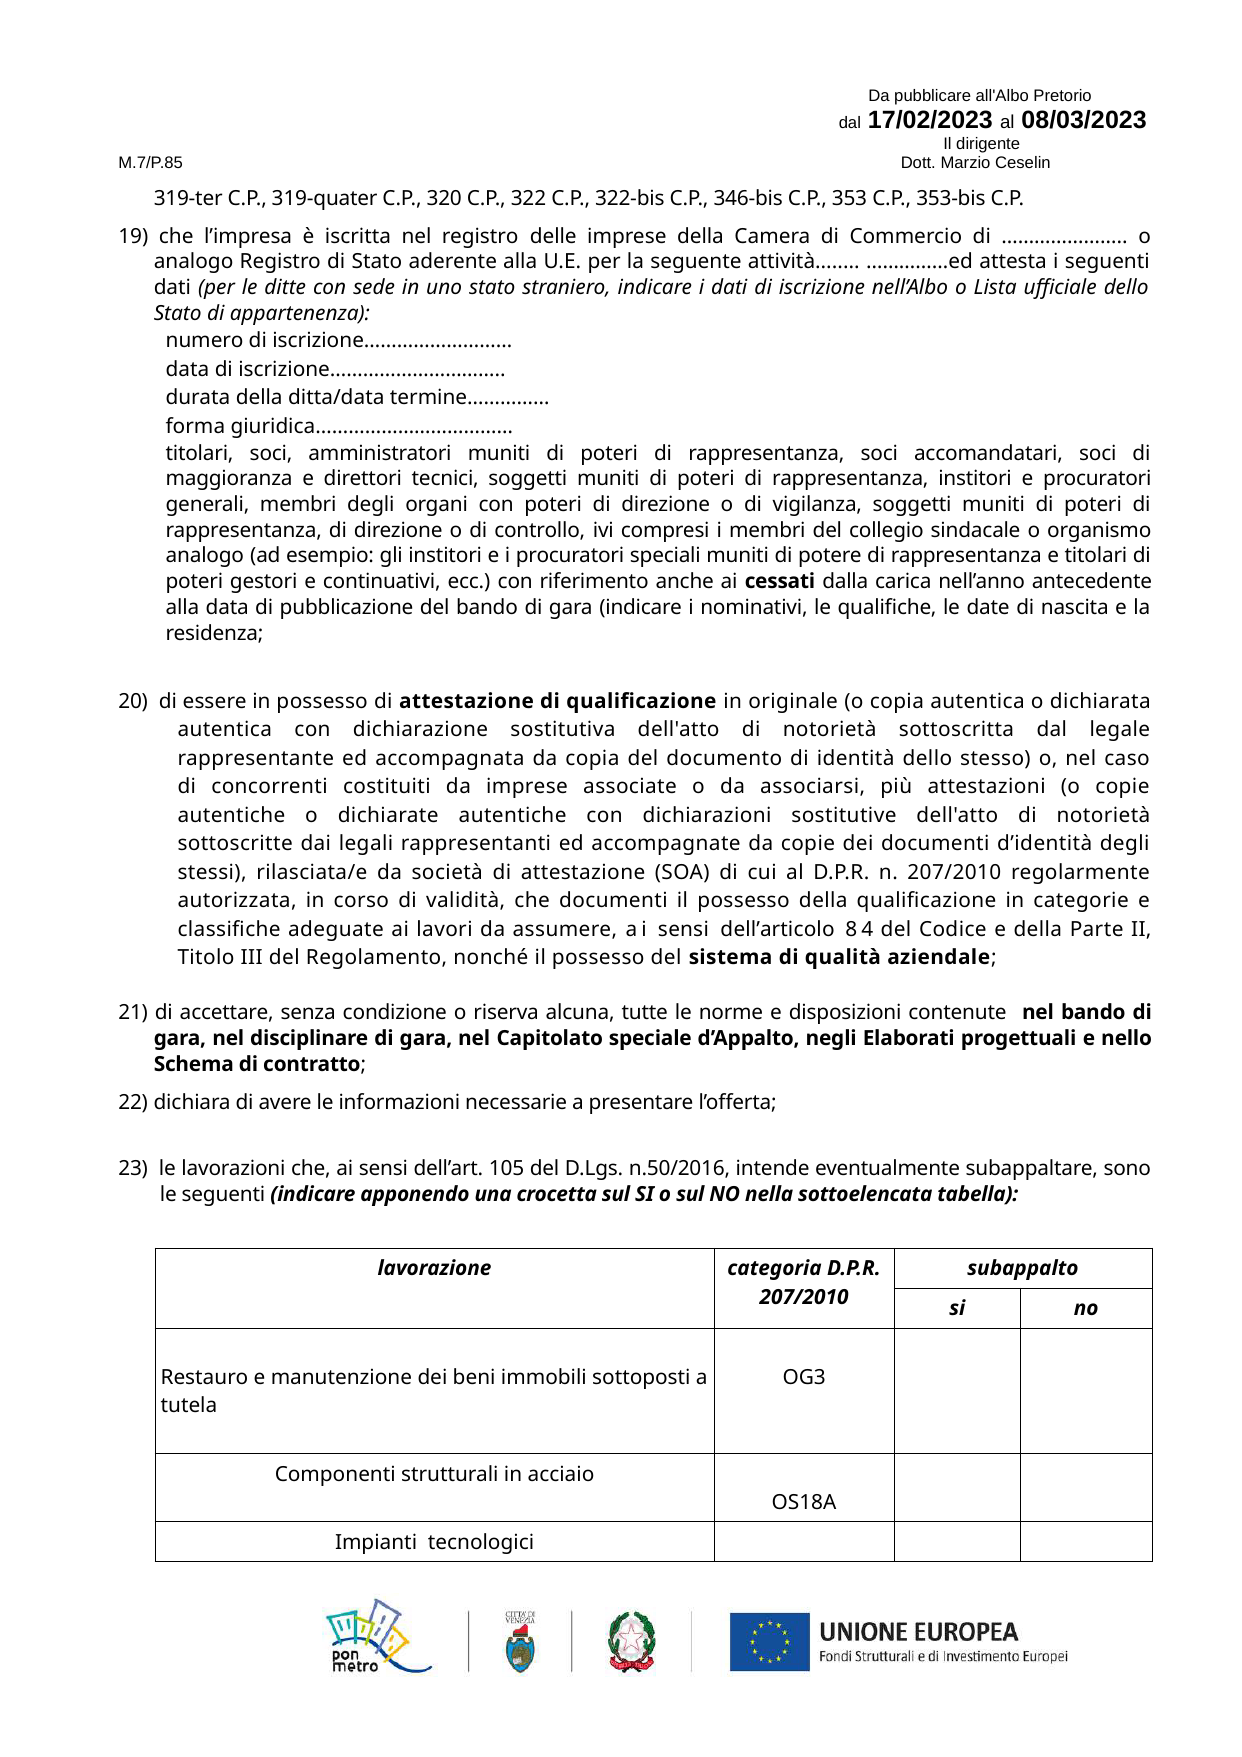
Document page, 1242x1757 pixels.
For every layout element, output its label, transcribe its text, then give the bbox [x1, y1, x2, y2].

table_cell [895, 1522, 1020, 1561]
table_cell Restauro e manutenzione dei beni immobili sottoposti a tutela [156, 1329, 714, 1453]
table_cell Impianti tecnologici [156, 1522, 714, 1561]
table_header subappalto [895, 1249, 1152, 1288]
table_cell [715, 1522, 894, 1561]
table_cell [1021, 1522, 1152, 1561]
table_cell no [1021, 1289, 1152, 1328]
table_header lavorazione [156, 1249, 714, 1328]
table_cell OS18A [715, 1454, 894, 1521]
text 21) di accettare, senza condizione o riserva alcuna, tutte le norme e disposizioni contenute nel bando di gara, nel disciplinare di gara, nel Capitolato speciale d’Appalto, negli Elaborati progettuali e nello Schema di contratto; [118, 999, 1152, 1076]
text data di iscrizione………………………….. [165, 354, 1152, 382]
table_cell si [895, 1289, 1020, 1328]
text 19) che l’impresa è iscritta nel registro delle imprese della Camera di Commercio di ………………….. o analogo Registro di Stato aderente alla U.E. per la seguente attività........ ……………ed attesta i seguenti dati (per le ditte con sede in uno stato straniero, indicare i dati di iscrizione nell’Albo o Lista ufficiale dello Stato di appartenenza): [118, 223, 1152, 326]
table_cell [1021, 1329, 1152, 1453]
table_cell Componenti strutturali in acciaio [156, 1454, 714, 1521]
text 22) dichiara di avere le informazioni necessarie a presentare l’offerta; [118, 1089, 1152, 1114]
text numero di iscrizione……………………… [165, 326, 1152, 354]
text durata della ditta/data termine…………… [165, 382, 1152, 411]
text forma giuridica……………………………… [165, 411, 1152, 439]
table_cell OG3 [715, 1329, 894, 1453]
table_cell [895, 1454, 1020, 1521]
table_cell [1021, 1454, 1152, 1521]
text 319-ter C.P., 319-quater C.P., 320 C.P., 322 C.P., 322-bis C.P., 346-bis C.P., 353 C.P., 353-bis C.P. [118, 184, 1146, 210]
text 20) di essere in possesso di attestazione di qualificazione in originale (o copia autentica o dichiarata autentica con dichiarazione sostitutiva dell'atto di notorietà sottoscritta dal legale rappresentante ed accompagnata da copia del documento di identità dello stesso) o, nel caso di concorrenti costituiti da imprese associate o da associarsi, più attestazioni (o copie autentiche o dichiarate autentiche con dichiarazioni sostitutive dell'atto di notorietà sottoscritte dai legali rappresentanti ed accompagnate da copie dei documenti d’identità degli stessi), rilasciata/e da società di attestazione (SOA) di cui al D.P.R. n. 207/2010 regolarmente autorizzata, in corso di validità, che documenti il possesso della qualificazione in categorie e classifiche adeguate ai lavori da assumere, ai sensi dell’articolo 84 del Codice e della Parte II, Titolo III del Regolamento, nonché il possesso del sistema di qualità aziendale; [118, 686, 1152, 971]
text 23) le lavorazioni che, ai sensi dell’art. 105 del D.Lgs. n.50/2016, intende eventualmente subappaltare, sono le seguenti (indicare apponendo una crocetta sul SI o sul NO nella sottoelencata tabella): [118, 1155, 1152, 1207]
table_cell [895, 1329, 1020, 1453]
table_header categoria D.P.R. 207/2010 [715, 1249, 894, 1328]
text titolari, soci, amministratori muniti di poteri di rappresentanza, soci accomandatari, soci di maggioranza e direttori tecnici, soggetti muniti di poteri di rappresentanza, institori e procuratori generali, membri degli organi con poteri di direzione o di vigilanza, soggetti muniti di poteri di rappresentanza, di direzione o di controllo, ivi compresi i membri del collegio sindacale o organismo analogo (ad esempio: gli institori e i procuratori speciali muniti di potere di rappresentanza e titolari di poteri gestori e continuativi, ecc.) con riferimento anche ai cessati dalla carica nell’anno antecedente alla data di pubblicazione del bando di gara (indicare i nominativi, le qualifiche, le date di nascita e la residenza; [165, 439, 1152, 645]
